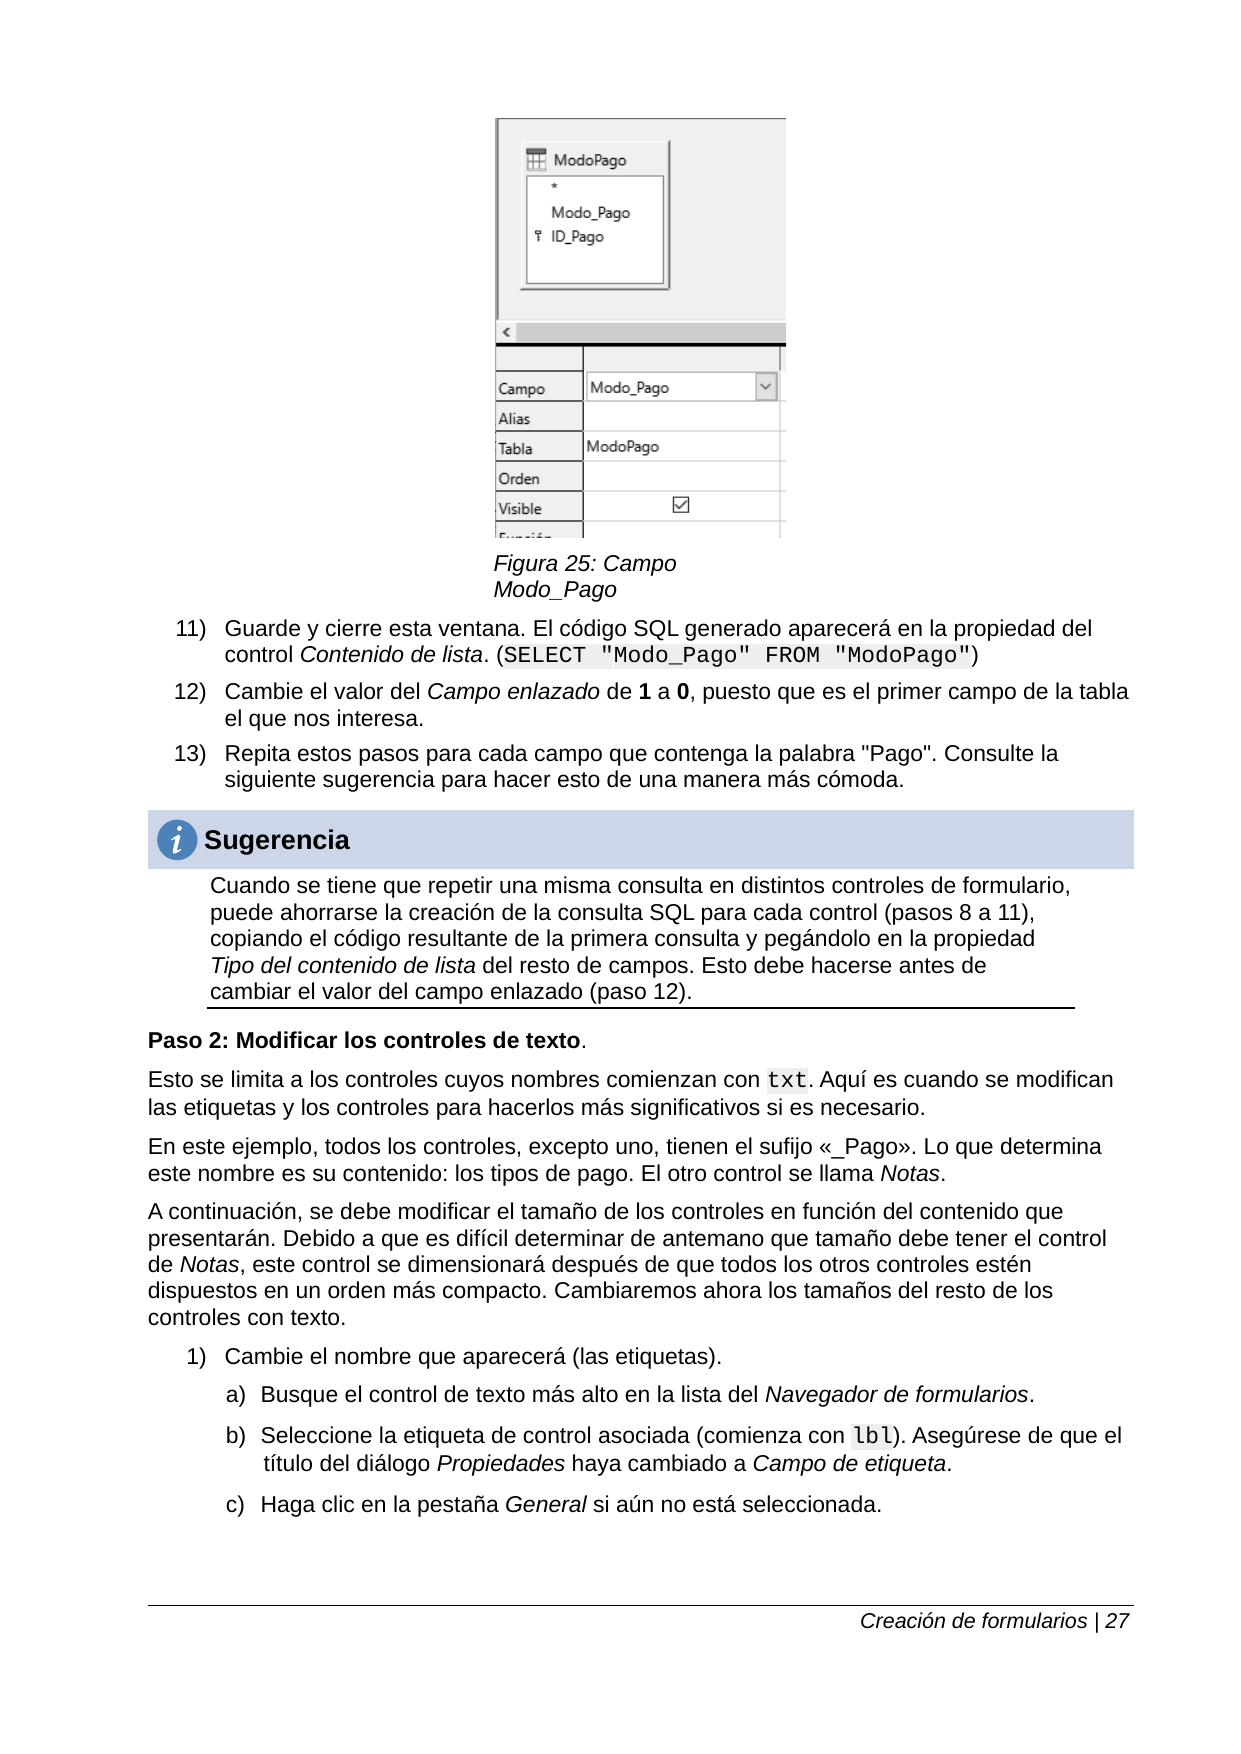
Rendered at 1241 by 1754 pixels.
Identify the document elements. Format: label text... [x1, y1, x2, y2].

list Busque el control de texto más alto en la lista del Navegador de formularios. [223, 1378, 1134, 1410]
list Seleccione la etiqueta de control asociada (comienza con lbl). Asegúrese de que el título del diálogo Propiedades haya cambiado a Campo de etiqueta. [223, 1419, 1134, 1479]
text Esto se limita a los controles cuyos nombres comienzan con txt. Aquí es cuando se modifican las etiquetas y los controles para hacerlos más significativos si es necesario. [148, 1066, 1134, 1121]
text En este ejemplo, todos los controles, excepto uno, tienen el sufijo «_Pago». Lo que determina este nombre es su contenido: los tipos de pago. El otro control se llama Notas. [148, 1133, 1134, 1186]
list Repita estos pasos para cada campo que contenga la palabra "Pago". Consulte la siguiente sugerencia para hacer esto de una manera más cómoda. [207, 740, 1134, 792]
text Cuando se tiene que repetir una misma consulta en distintos controles de formulario, puede ahorrarse la creación de la consulta SQL para cada control (pasos 8 a 11), copiando el código resultante de la primera consulta y pegándolo en la propiedad Tipo del contenido de lista del resto de campos. Esto debe hacerse antes de cambiar el valor del campo enlazado (paso 12). [207, 869, 1075, 1007]
list Guarde y cierre esta ventana. El código SQL generado aparecerá en la propiedad del control Contenido de lista. (SELECT "Modo_Pago" FROM "ModoPago") [207, 615, 1134, 669]
picture [495, 118, 787, 538]
list Paso 2: Modificar los controles de texto. [148, 1027, 1134, 1053]
subtitle Sugerencia [148, 810, 1134, 869]
list Haga clic en la pestaña General si aún no está seleccionada. [223, 1488, 1134, 1520]
text A continuación, se debe modificar el tamaño de los controles en función del contenido que presentarán. Debido a que es difícil determinar de antemano que tamaño debe tener el control de Notas, este control se dimensionará después de que todos los otros controles estén dispuestos en un orden más compacto. Cambiaremos ahora los tamaños del resto de los controles con texto. [148, 1198, 1134, 1330]
list Cambie el valor del Campo enlazado de 1 a 0, puesto que es el primer campo de la tabla el que nos interesa. [207, 678, 1134, 731]
list Cambie el nombre que aparecerá (las etiquetas). [207, 1343, 1134, 1369]
text Figura 25: Campo Modo_Pago [493, 550, 788, 603]
